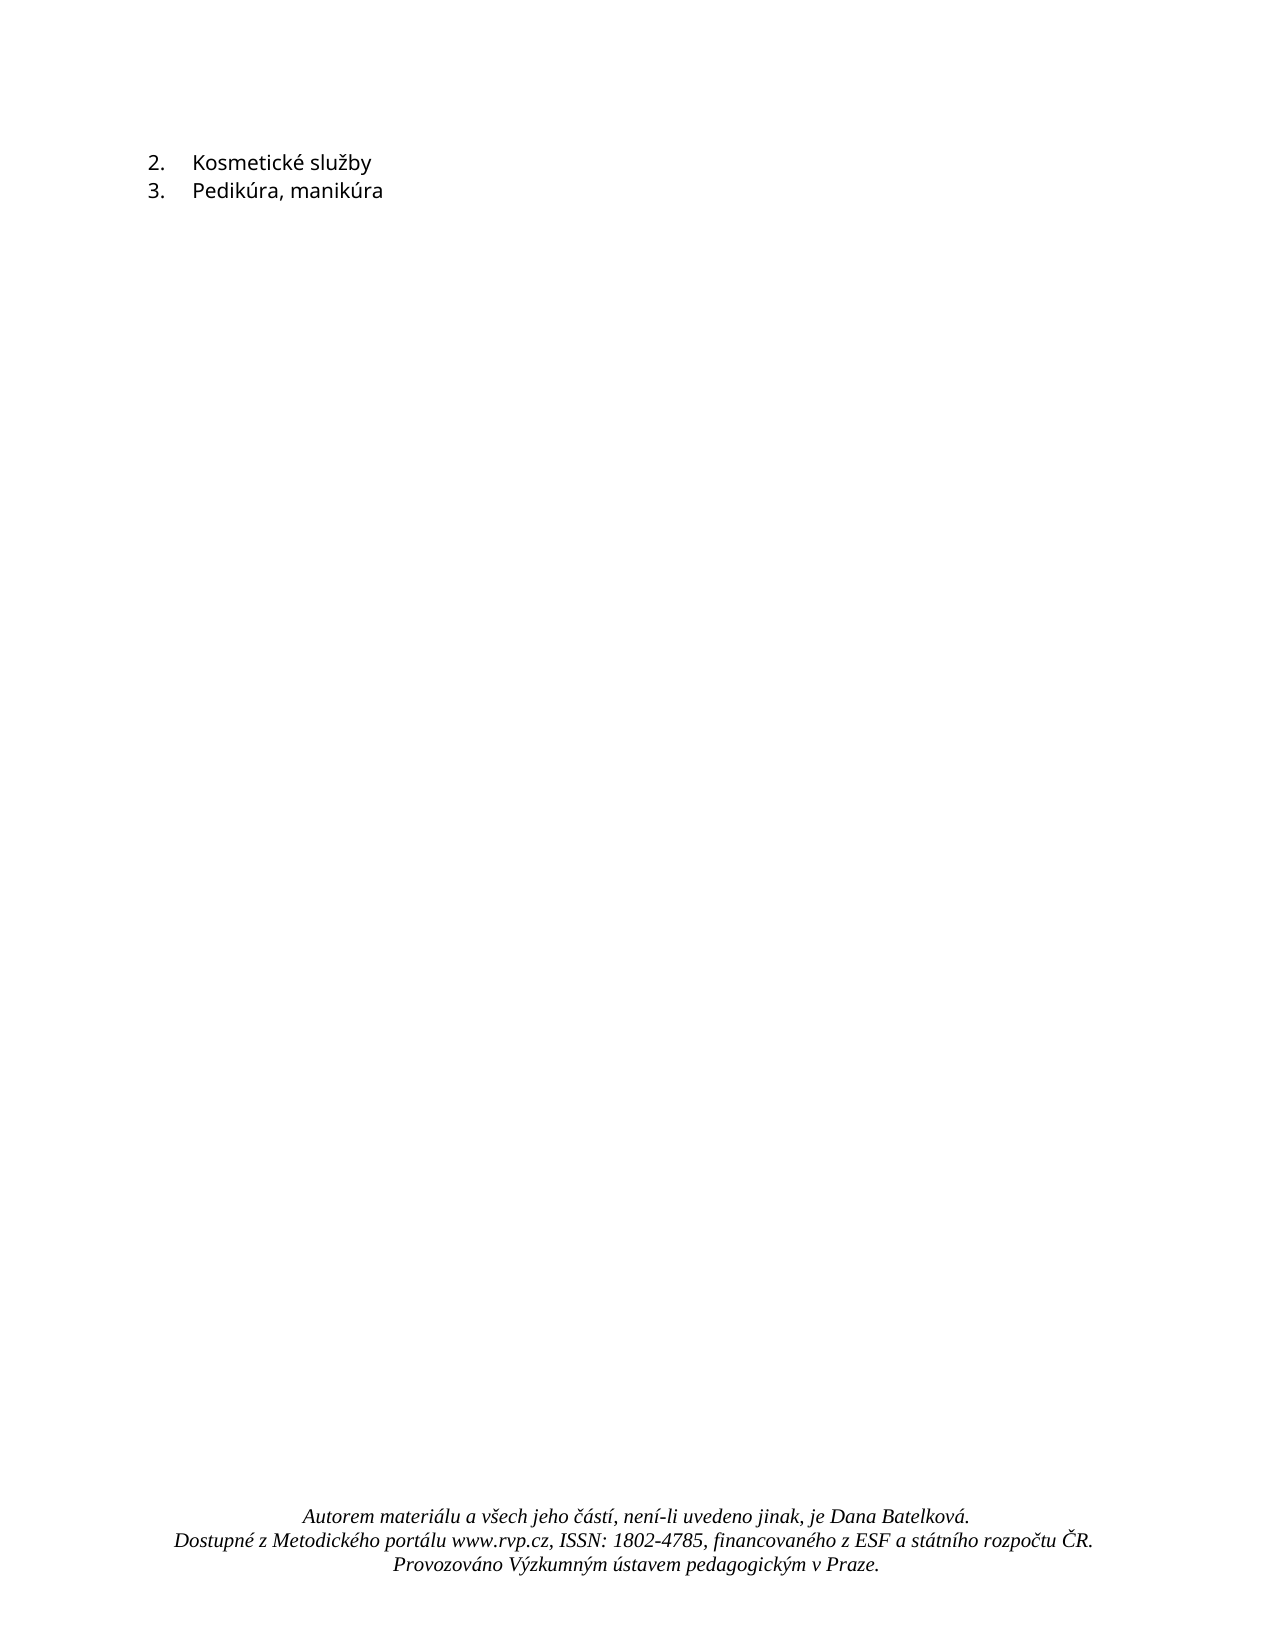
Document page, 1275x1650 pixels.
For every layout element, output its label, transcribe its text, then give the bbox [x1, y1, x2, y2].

list Pedikúra, manikúra [148, 176, 1127, 204]
list Kosmetické služby [148, 148, 1127, 176]
